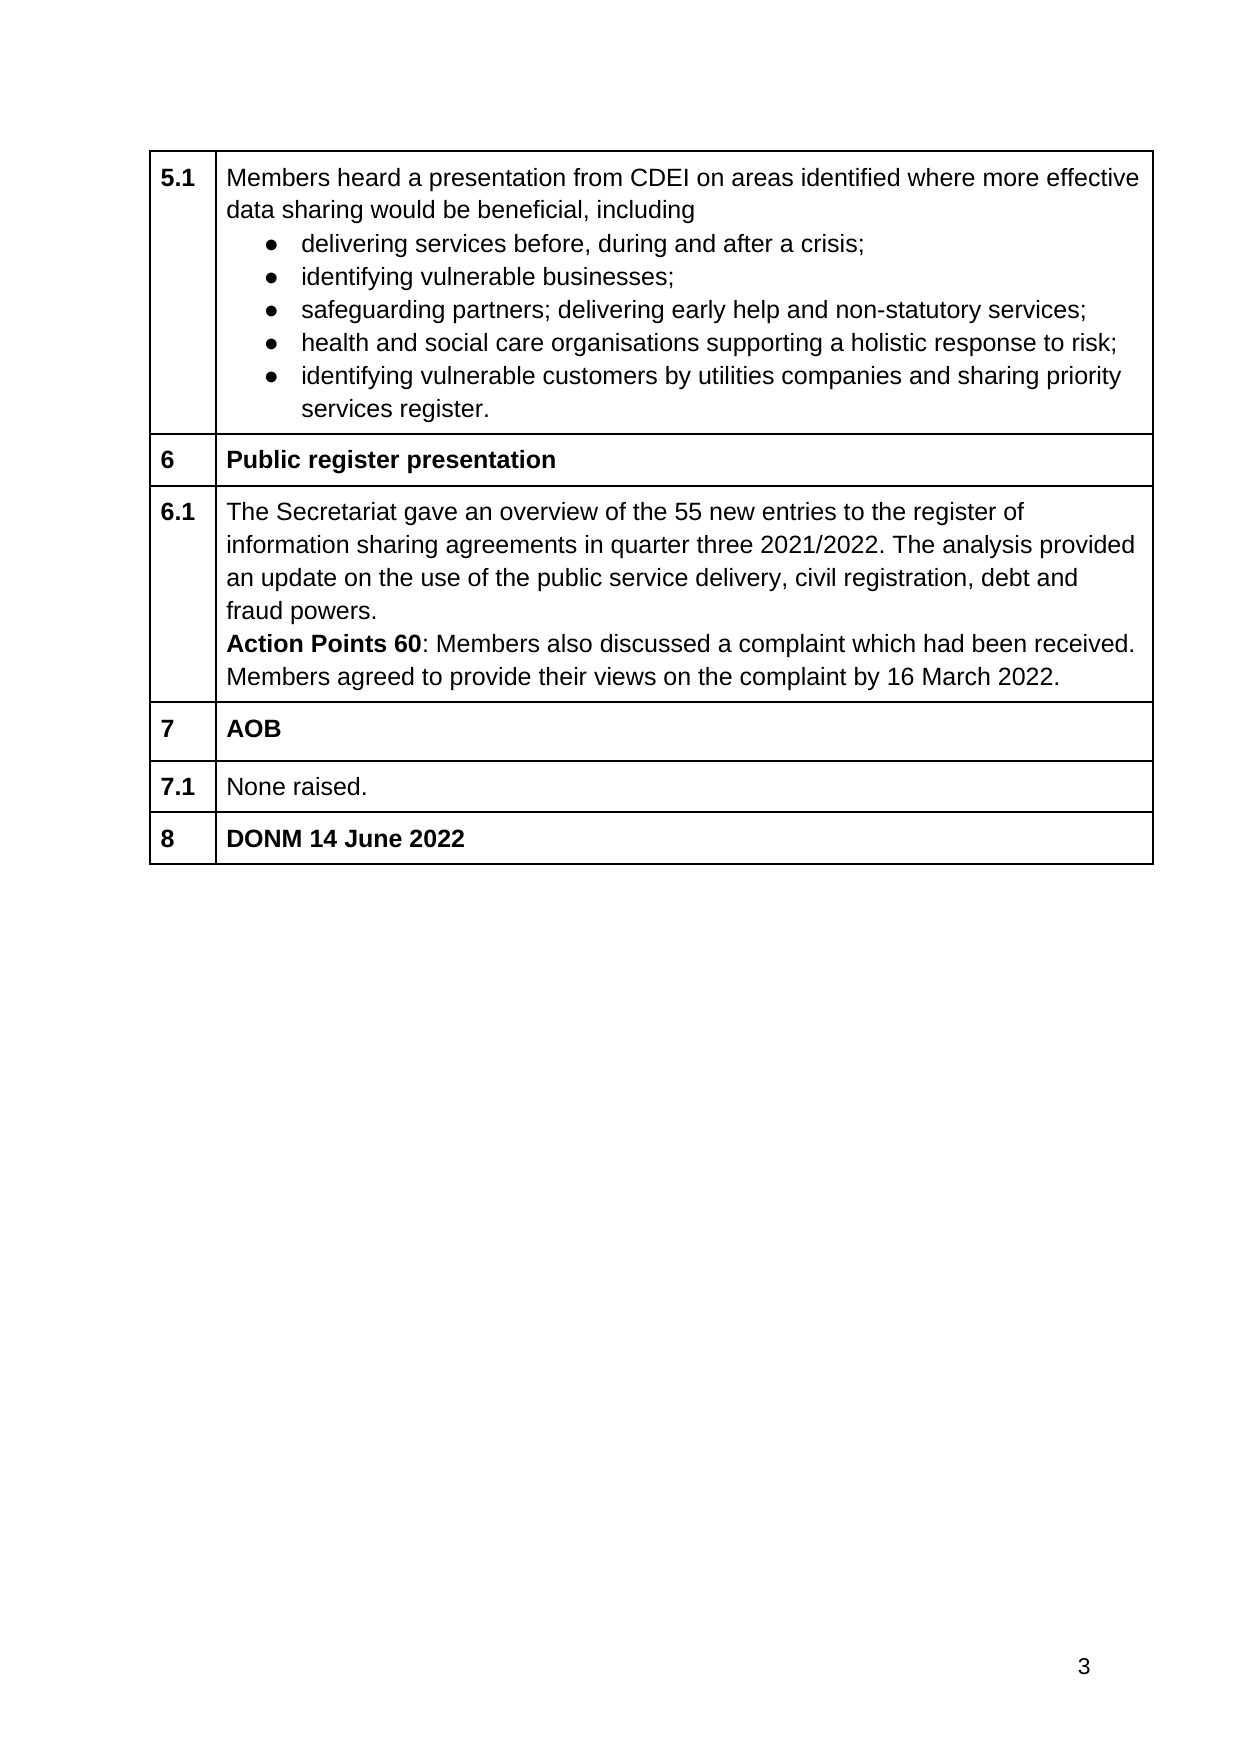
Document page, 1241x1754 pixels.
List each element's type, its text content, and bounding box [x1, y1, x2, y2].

table_cell 8 [151, 813, 215, 863]
table_cell The Secretariat gave an overview of the 55 new entries to the register of information sharing agreements in quarter three 2021/2022. The analysis provided an update on the use of the public service delivery, civil registration, debt and fraud powers. Action Points 60: Members also discussed a complaint which had been received. Members agreed to provide their views on the complaint by 16 March 2022. [217, 487, 1152, 701]
table_cell 6 [151, 435, 215, 484]
table_cell 7.1 [151, 762, 215, 811]
table_cell 7 [151, 703, 215, 759]
table_cell 6.1 [151, 487, 215, 701]
table_cell Public register presentation [217, 435, 1152, 484]
table_cell DONM 14 June 2022 [217, 813, 1152, 863]
table_cell 5.1 [151, 152, 215, 433]
table_cell AOB [217, 703, 1152, 759]
table_cell None raised. [217, 762, 1152, 811]
table_cell Members heard a presentation from CDEI on areas identified where more effective data sharing would be beneficial, including delivering services before, during and after a crisis; identifying vulnerable businesses; safeguarding partners; delivering early help and non-statutory services; health and social care organisations supporting a holistic response to risk; identifying vulnerable customers by utilities companies and sharing priority services register. [217, 152, 1152, 433]
